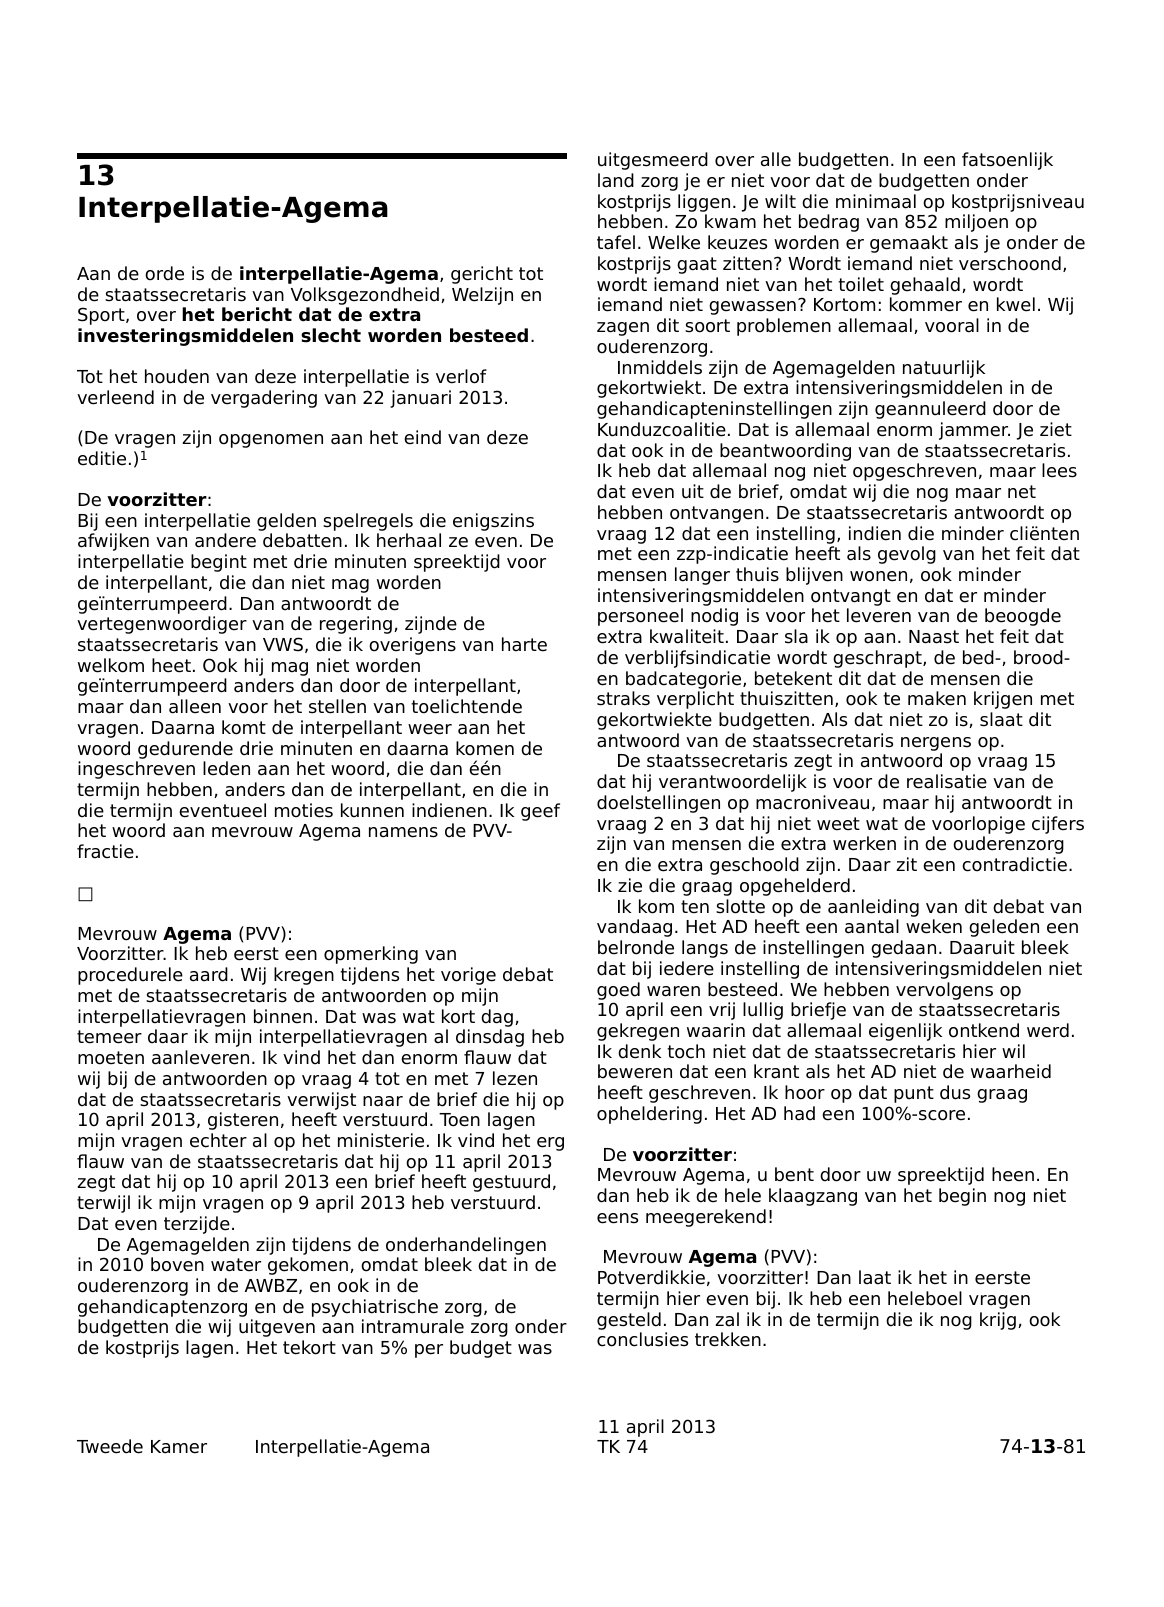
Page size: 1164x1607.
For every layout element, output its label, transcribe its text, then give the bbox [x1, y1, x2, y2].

text De voorzitter: [596, 1144, 1087, 1165]
text Voorzitter. Ik heb eerst een opmerking van procedurele aard. Wij kregen tijdens het vorige debat met de staatssecretaris de antwoorden op mijn interpellatievragen binnen. Dat was wat kort dag, temeer daar ik mijn interpellatievragen al dinsdag heb moeten aanleveren. Ik vind het dan enorm flauw dat wij bij de antwoorden op vraag 4 tot en met 7 lezen dat de staatssecretaris verwijst naar de brief die hij op 10 april 2013, gisteren, heeft verstuurd. Toen lagen mijn vragen echter al op het ministerie. Ik vind het erg flauw van de staatssecretaris dat hij op 11 april 2013 zegt dat hij op 10 april 2013 een brief heeft gestuurd, terwijl ik mijn vragen op 9 april 2013 heb verstuurd. Dat even terzijde. [77, 944, 567, 1234]
text Mevrouw Agema (PVV): [596, 1247, 1087, 1268]
text Potverdikkie, voorzitter! Dan laat ik het in eerste termijn hier even bij. Ik heb een heleboel vragen gesteld. Dan zal ik in de termijn die ik nog krijg, ook conclusies trekken. [596, 1268, 1087, 1351]
text Tot het houden van deze interpellatie is verlof verleend in de vergadering van 22 januari 2013. [77, 367, 567, 408]
text De voorzitter: [77, 490, 567, 510]
title 13 Interpellatie-Agema [77, 159, 567, 224]
text Mevrouw Agema (PVV): [77, 923, 567, 944]
text uitgesmeerd over alle budgetten. In een fatsoenlijk land zorg je er niet voor dat de budgetten onder kostprijs liggen. Je wilt die minimaal op kostprijsniveau hebben. Zo kwam het bedrag van 852 miljoen op tafel. Welke keuzes worden er gemaakt als je onder de kostprijs gaat zitten? Wordt iemand niet verschoond, wordt iemand niet van het toilet gehaald, wordt iemand niet gewassen? Kortom: kommer en kwel. Wij zagen dit soort problemen allemaal, vooral in de ouderenzorg. [596, 150, 1087, 357]
text Ik kom ten slotte op de aanleiding van dit debat van vandaag. Het AD heeft een aantal weken geleden een belronde langs de instellingen gedaan. Daaruit bleek dat bij iedere instelling de intensiveringsmiddelen niet goed waren besteed. We hebben vervolgens op 10 april een vrij lullig briefje van de staatssecretaris gekregen waarin dat allemaal eigenlijk ontkend werd. Ik denk toch niet dat de staatssecretaris hier wil beweren dat een krant als het AD niet de waarheid heeft geschreven. Ik hoor op dat punt dus graag opheldering. Het AD had een 100%-score. [596, 896, 1087, 1124]
text De Agemagelden zijn tijdens de onderhandelingen in 2010 boven water gekomen, omdat bleek dat in de ouderenzorg in de AWBZ, en ook in de gehandicaptenzorg en de psychiatrische zorg, de budgetten die wij uitgeven aan intramurale zorg onder de kostprijs lagen. Het tekort van 5% per budget was [77, 1234, 567, 1359]
text Aan de orde is de interpellatie-Agema, gericht tot de staatssecretaris van Volksgezondheid, Welzijn en Sport, over het bericht dat de extra investeringsmiddelen slecht worden besteed. [77, 264, 567, 347]
text Bij een interpellatie gelden spelregels die enigszins afwijken van andere debatten. Ik herhaal ze even. De interpellatie begint met drie minuten spreektijd voor de interpellant, die dan niet mag worden geïnterrumpeerd. Dan antwoordt de vertegenwoordiger van de regering, zijnde de staatssecretaris van VWS, die ik overigens van harte welkom heet. Ook hij mag niet worden geïnterrumpeerd anders dan door de interpellant, maar dan alleen voor het stellen van toelichtende vragen. Daarna komt de interpellant weer aan het woord gedurende drie minuten en daarna komen de ingeschreven leden aan het woord, die dan één termijn hebben, anders dan de interpellant, en die in die termijn eventueel moties kunnen indienen. Ik geef het woord aan mevrouw Agema namens de PVV-fractie. [77, 510, 567, 863]
text De staatssecretaris zegt in antwoord op vraag 15 dat hij verantwoordelijk is voor de realisatie van de doelstellingen op macroniveau, maar hij antwoordt in vraag 2 en 3 dat hij niet weet wat de voorlopige cijfers zijn van mensen die extra werken in de ouderenzorg en die extra geschoold zijn. Daar zit een contradictie. Ik zie die graag opgehelderd. [596, 751, 1087, 896]
text Mevrouw Agema, u bent door uw spreektijd heen. En dan heb ik de hele klaagzang van het begin nog niet eens meegerekend! [596, 1165, 1087, 1227]
text (De vragen zijn opgenomen aan het eind van deze editie.)1 [77, 428, 567, 470]
text □ [77, 883, 567, 903]
text Inmiddels zijn de Agemagelden natuurlijk gekortwiekt. De extra intensiveringsmiddelen in de gehandicapteninstellingen zijn geannuleerd door de Kunduzcoalitie. Dat is allemaal enorm jammer. Je ziet dat ook in de beantwoording van de staatssecretaris. Ik heb dat allemaal nog niet opgeschreven, maar lees dat even uit de brief, omdat wij die nog maar net hebben ontvangen. De staatssecretaris antwoordt op vraag 12 dat een instelling, indien die minder cliënten met een zzp-indicatie heeft als gevolg van het feit dat mensen langer thuis blijven wonen, ook minder intensiveringsmiddelen ontvangt en dat er minder personeel nodig is voor het leveren van de beoogde extra kwaliteit. Daar sla ik op aan. Naast het feit dat de verblijfsindicatie wordt geschrapt, de bed-, brood- en badcategorie, betekent dit dat de mensen die straks verplicht thuiszitten, ook te maken krijgen met gekortwiekte budgetten. Als dat niet zo is, slaat dit antwoord van de staatssecretaris nergens op. [596, 357, 1087, 751]
